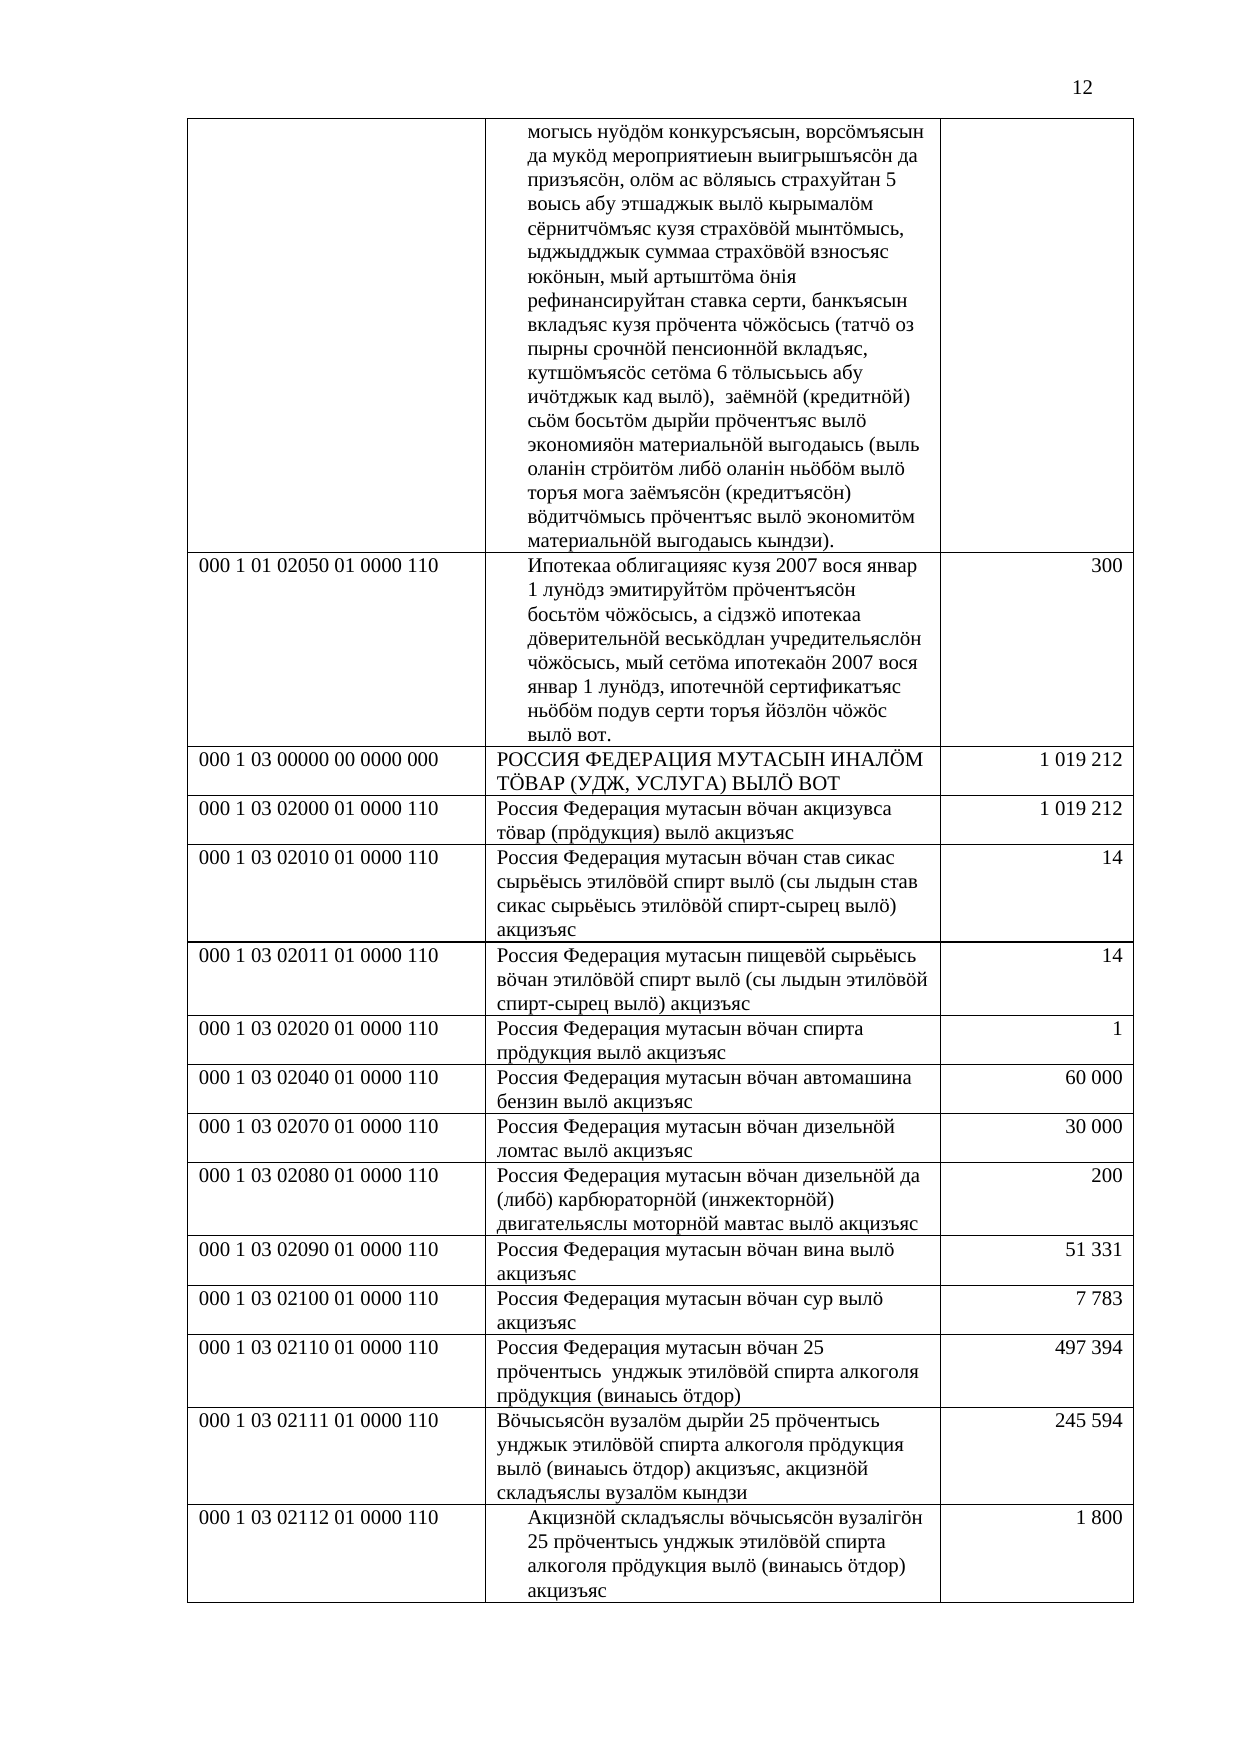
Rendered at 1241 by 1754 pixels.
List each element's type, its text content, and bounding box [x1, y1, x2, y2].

table_cell 000 1 03 02100 01 0000 110 [188, 1286, 485, 1334]
table_cell 14 [941, 845, 1133, 941]
table_cell могысь нуöдöм конкурсъясын, ворсöмъясын да мукöд мероприятиеын выигрышъясöн да призъясöн, олöм ас вöляысь страхуйтан 5 воысь абу этшаджык вылö кырымалöм сёрнитчöмъяс кузя страхöвöй мынтöмысь, ыджыдджык суммаа страхöвöй взносъяс юкöнын, мый артыштöма öнiя рефинансируйтан ставка серти, банкъясын вкладъяс кузя прöчента чöжöсысь (татчö оз пырны срочнöй пенсионнöй вкладъяс, кутшöмъясöс сетöма 6 тöлысьысь абу ичöтджык кад вылö), заёмнöй (кредитнöй) сьöм босьтöм дырйи прöчентъяс вылö экономияöн материальнöй выгодаысь (выль оланiн стрöитöм либö оланiн ньöбöм вылö торъя мога заёмъясöн (кредитъясöн) вöдитчöмысь прöчентъяс вылö экономитöм материальнöй выгодаысь кындзи). [486, 119, 940, 552]
table_cell Россия Федерация мутасын вöчан вина вылö акцизъяс [486, 1236, 940, 1284]
table_cell [1134, 1334, 1178, 1407]
table_cell 000 1 03 02011 01 0000 110 [188, 943, 485, 1015]
table_cell 000 1 03 02070 01 0000 110 [188, 1114, 485, 1162]
table_cell [188, 119, 485, 552]
table_cell 30 000 [941, 1114, 1133, 1162]
table_cell 200 [941, 1163, 1133, 1235]
table_cell 000 1 03 02000 01 0000 110 [188, 796, 485, 844]
table_cell РОССИЯ ФЕДЕРАЦИЯ МУТАСЫН ИНАЛÖМ ТÖВАР (УДЖ, УСЛУГА) ВЫЛÖ ВОТ [486, 747, 940, 795]
table_cell 1 019 212 [941, 747, 1133, 795]
table_cell 245 594 [941, 1408, 1133, 1504]
table_cell [1134, 844, 1178, 941]
table_cell [1134, 941, 1178, 1015]
table_cell Акцизнöй складъяслы вöчысьясöн вузалiгöн 25 прöчентысь унджык этилöвöй спирта алкоголя прöдукция вылö (винаысь öтдор) акцизъяс [486, 1505, 940, 1602]
table_cell 497 394 [941, 1335, 1133, 1407]
table_cell [1134, 1285, 1178, 1334]
table_cell [1134, 1504, 1178, 1602]
table_cell Вöчысьясöн вузалöм дырйи 25 прöчентысь унджык этилöвöй спирта алкоголя прöдукция вылö (винаысь öтдор) акцизъяс, акцизнöй складъяслы вузалöм кындзи [486, 1408, 940, 1504]
table_cell [1134, 1162, 1178, 1235]
table_cell Россия Федерация мутасын вöчан сур вылö акцизъяс [486, 1286, 940, 1334]
table_cell [1134, 1064, 1178, 1113]
table_cell 1 [941, 1016, 1133, 1064]
table_cell 60 000 [941, 1065, 1133, 1113]
table_cell [1134, 1015, 1178, 1064]
table_cell 1 019 212 [941, 796, 1133, 844]
table_cell [1134, 552, 1178, 746]
table_cell Россия Федерация мутасын вöчан дизельнöй ломтас вылö акцизъяс [486, 1114, 940, 1162]
table_cell Россия Федерация мутасын вöчан 25 прöчентысь унджык этилöвöй спирта алкоголя прöдукция (винаысь öтдор) [486, 1335, 940, 1407]
table_cell 51 331 [941, 1236, 1133, 1284]
table_cell 000 1 03 02020 01 0000 110 [188, 1016, 485, 1064]
table_cell 000 1 03 02040 01 0000 110 [188, 1065, 485, 1113]
table_cell [1134, 1235, 1178, 1284]
table_cell Россия Федерация мутасын вöчан автомашина бензин вылö акцизъяс [486, 1065, 940, 1113]
table_cell 000 1 03 02090 01 0000 110 [188, 1236, 485, 1284]
table_cell Россия Федерация мутасын вöчан дизельнöй да (либö) карбюраторнöй (инжекторнöй) двигательяслы моторнöй мавтас вылö акцизъяс [486, 1163, 940, 1235]
table_cell [1134, 1113, 1178, 1162]
table_cell [1134, 746, 1178, 795]
table_cell 000 1 01 02050 01 0000 110 [188, 553, 485, 746]
table_cell 000 1 03 02080 01 0000 110 [188, 1163, 485, 1235]
table_cell 000 1 03 02110 01 0000 110 [188, 1335, 485, 1407]
table_cell 000 1 03 02112 01 0000 110 [188, 1505, 485, 1602]
table_cell 300 [941, 553, 1133, 746]
table_cell 7 783 [941, 1286, 1133, 1334]
table_cell [941, 119, 1133, 552]
table_cell Россия Федерация мутасын вöчан став сикас сырьёысь этилöвöй спирт вылö (сы лыдын став сикас сырьёысь этилöвöй спирт-сырец вылö) акцизъяс [486, 845, 940, 941]
table_cell Россия Федерация мутасын вöчан акцизувса тöвар (прöдукция) вылö акцизъяс [486, 796, 940, 844]
table_cell [1134, 1407, 1178, 1504]
table_cell Россия Федерация мутасын пищевöй сырьёысь вöчан этилöвöй спирт вылö (сы лыдын этилöвöй спирт-сырец вылö) акцизъяс [486, 943, 940, 1015]
table_cell 000 1 03 02010 01 0000 110 [188, 845, 485, 941]
table_cell 1 800 [941, 1505, 1133, 1602]
table_cell Россия Федерация мутасын вöчан спирта прöдукция вылö акцизъяс [486, 1016, 940, 1064]
table_cell 000 1 03 02111 01 0000 110 [188, 1408, 485, 1504]
table_cell Ипотекаа облигацияяс кузя 2007 вося январ 1 лунöдз эмитируйтöм прöчентъясöн босьтöм чöжöсысь, а сiдзжö ипотекаа дöверительнöй веськöдлан учредительяслöн чöжöсысь, мый сетöма ипотекаöн 2007 вося январ 1 лунöдз, ипотечнöй сертификатъяс ньöбöм подув серти торъя йöзлöн чöжöс вылö вот. [486, 553, 940, 746]
table_cell [1134, 118, 1178, 552]
table_cell 14 [941, 943, 1133, 1015]
table_cell 000 1 03 00000 00 0000 000 [188, 747, 485, 795]
table_cell [1134, 795, 1178, 844]
